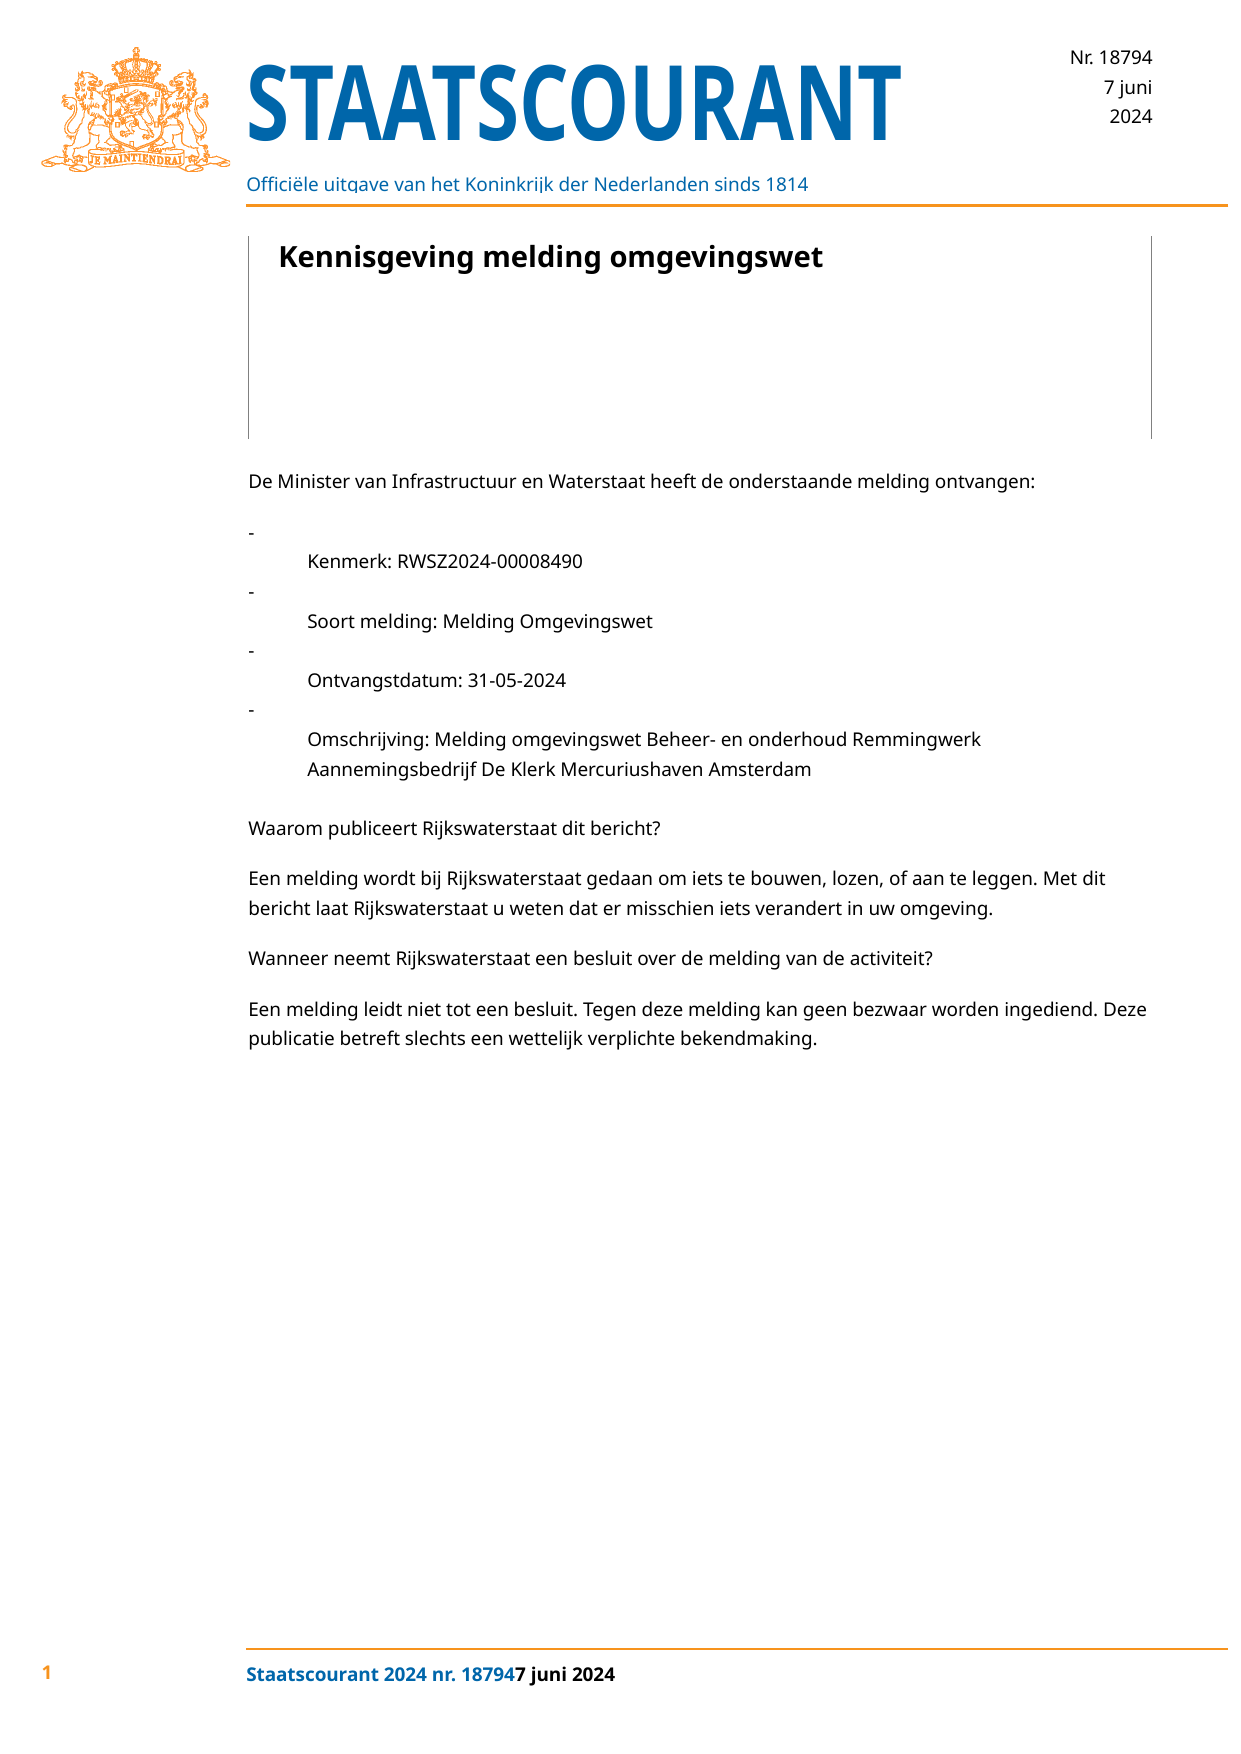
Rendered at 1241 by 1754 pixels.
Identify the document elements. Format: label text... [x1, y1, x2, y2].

table_header Kennisgeving melding omgevingswet [249, 236, 850, 439]
text Wanneer neemt Rijkswaterstaat een besluit over de melding van de activiteit? [248, 945, 1152, 971]
table_header [850, 236, 912, 413]
picture [41, 47, 231, 172]
text Een melding leidt niet tot een besluit. Tegen deze melding kan geen bezwaar worden ingediend. Deze publicatie betreft slechts een wettelijk verplichte bekendmaking. [248, 996, 1152, 1051]
list Kenmerk: RWSZ2024-00008490 [248, 549, 1152, 574]
table_header [850, 414, 1151, 439]
list Soort melding: Melding Omgevingswet [248, 608, 1152, 633]
list Omschrijving: Melding omgevingswet Beheer- en onderhoud Remmingwerk Aannemingsbedrijf De Klerk Mercuriushaven Amsterdam [248, 726, 1152, 781]
text De Minister van Infrastructuur en Waterstaat heeft de onderstaande melding ontvangen: [248, 469, 1152, 494]
text Waarom publiceert Rijkswaterstaat dit bericht? [248, 815, 1152, 841]
list Ontvangstdatum: 31-05-2024 [248, 667, 1152, 693]
text Een melding wordt bij Rijkswaterstaat gedaan om iets te bouwen, lozen, of aan te leggen. Met dit bericht laat Rijkswaterstaat u weten dat er misschien iets verandert in uw omgeving. [248, 865, 1152, 921]
picture [912, 236, 1090, 414]
table_header [1090, 236, 1151, 413]
